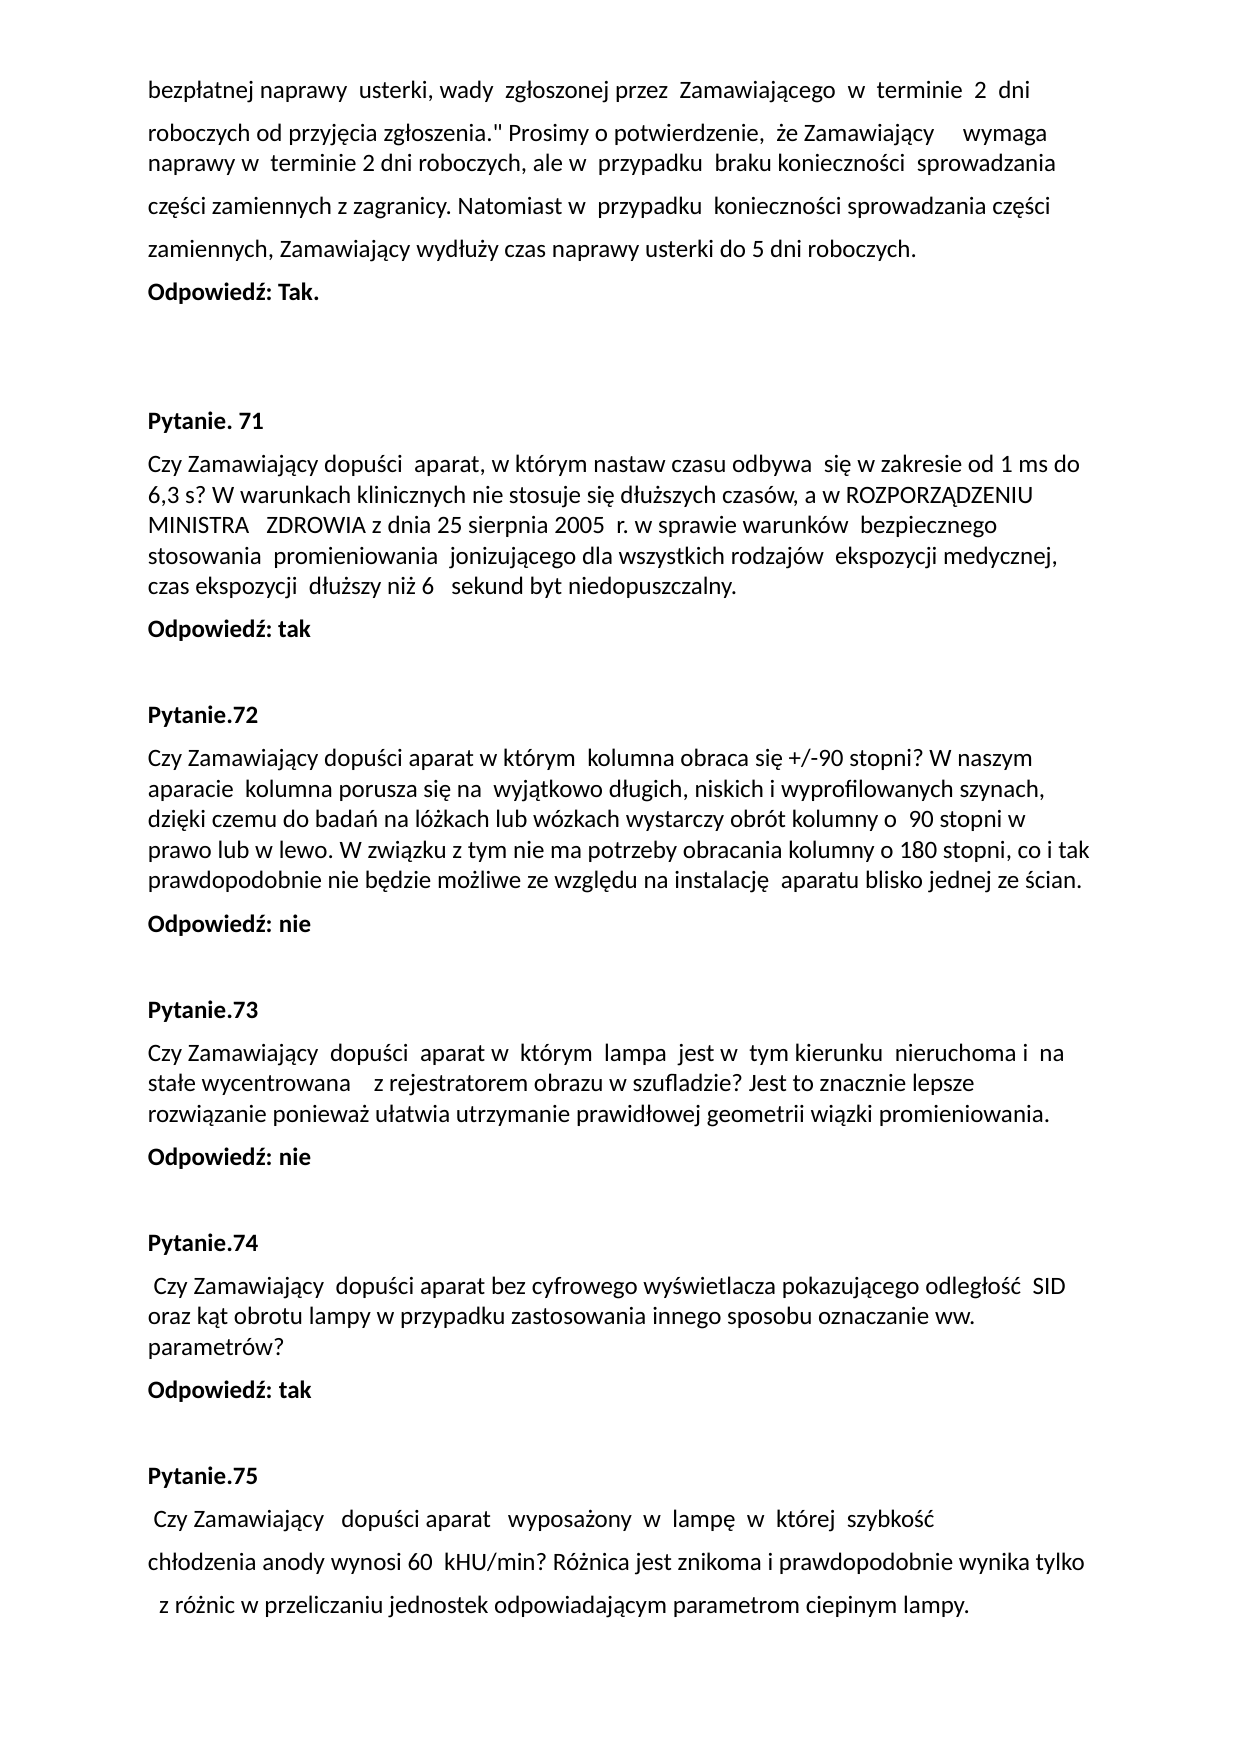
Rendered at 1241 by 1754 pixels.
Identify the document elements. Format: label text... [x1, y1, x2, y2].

text zamiennych, Zamawiający wydłuży czas naprawy usterki do 5 dni roboczych. [148, 233, 1092, 264]
text Odpowiedź: nie [148, 908, 1092, 938]
text Pytanie.74 [148, 1227, 1092, 1257]
text bezpłatnej naprawy usterki, wady zgłoszonej przez Zamawiającego w terminie 2 dni [148, 74, 1092, 104]
text części zamiennych z zagranicy. Natomiast w przypadku konieczności sprowadzania części [148, 190, 1092, 221]
text Pytanie.75 [148, 1460, 1092, 1491]
text Pytanie. 71 [148, 405, 1092, 436]
text Czy Zamawiający dopuści aparat wyposażony w lampę w której szybkość [148, 1503, 1092, 1533]
text Czy Zamawiający dopuści aparat w którym lampa jest w tym kierunku nieruchoma i na stałe wycentrowana z rejestratorem obrazu w szufladzie? Jest to znacznie lepsze rozwiązanie ponieważ ułatwia utrzymanie prawidłowej geometrii wiązki promieniowania. [148, 1037, 1092, 1128]
text Odpowiedź: Tak. [148, 276, 1092, 307]
text roboczych od przyjęcia zgłoszenia." Prosimy o potwierdzenie, że Zamawiający wymaga naprawy w terminie 2 dni roboczych, ale w przypadku braku konieczności sprowadzania [148, 117, 1092, 178]
text Odpowiedź: nie [148, 1141, 1092, 1171]
text chłodzenia anody wynosi 60 kHU/min? Różnica jest znikoma i prawdopodobnie wynika tylko [148, 1546, 1092, 1577]
text Czy Zamawiający dopuści aparat bez cyfrowego wyświetlacza pokazującego odległość SID oraz kąt obrotu lampy w przypadku zastosowania innego sposobu oznaczanie ww. parametrów? [148, 1270, 1092, 1361]
text z różnic w przeliczaniu jednostek odpowiadającym parametrom ciepinym lampy. [148, 1589, 1092, 1619]
text Pytanie.73 [148, 994, 1092, 1024]
text Czy Zamawiający dopuści aparat, w którym nastaw czasu odbywa się w zakresie od 1 ms do 6,3 s? W warunkach klinicznych nie stosuje się dłuższych czasów, a w ROZPORZĄDZENIU MINISTRA ZDROWIA z dnia 25 sierpnia 2005 r. w sprawie warunków bezpiecznego stosowania promieniowania jonizującego dla wszystkich rodzajów ekspozycji medycznej, czas ekspozycji dłuższy niż 6 sekund byt niedopuszczalny. [148, 448, 1092, 601]
text Odpowiedź: tak [148, 613, 1092, 644]
text Pytanie.72 [148, 699, 1092, 730]
text Czy Zamawiający dopuści aparat w którym kolumna obraca się +/-90 stopni? W naszym aparacie kolumna porusza się na wyjątkowo długich, niskich i wyprofilowanych szynach, dzięki czemu do badań na lóżkach lub wózkach wystarczy obrót kolumny o 90 stopni w prawo lub w lewo. W związku z tym nie ma potrzeby obracania kolumny o 180 stopni, co i tak prawdopodobnie nie będzie możliwe ze względu na instalację aparatu blisko jednej ze ścian. [148, 743, 1092, 895]
text Odpowiedź: tak [148, 1374, 1092, 1404]
